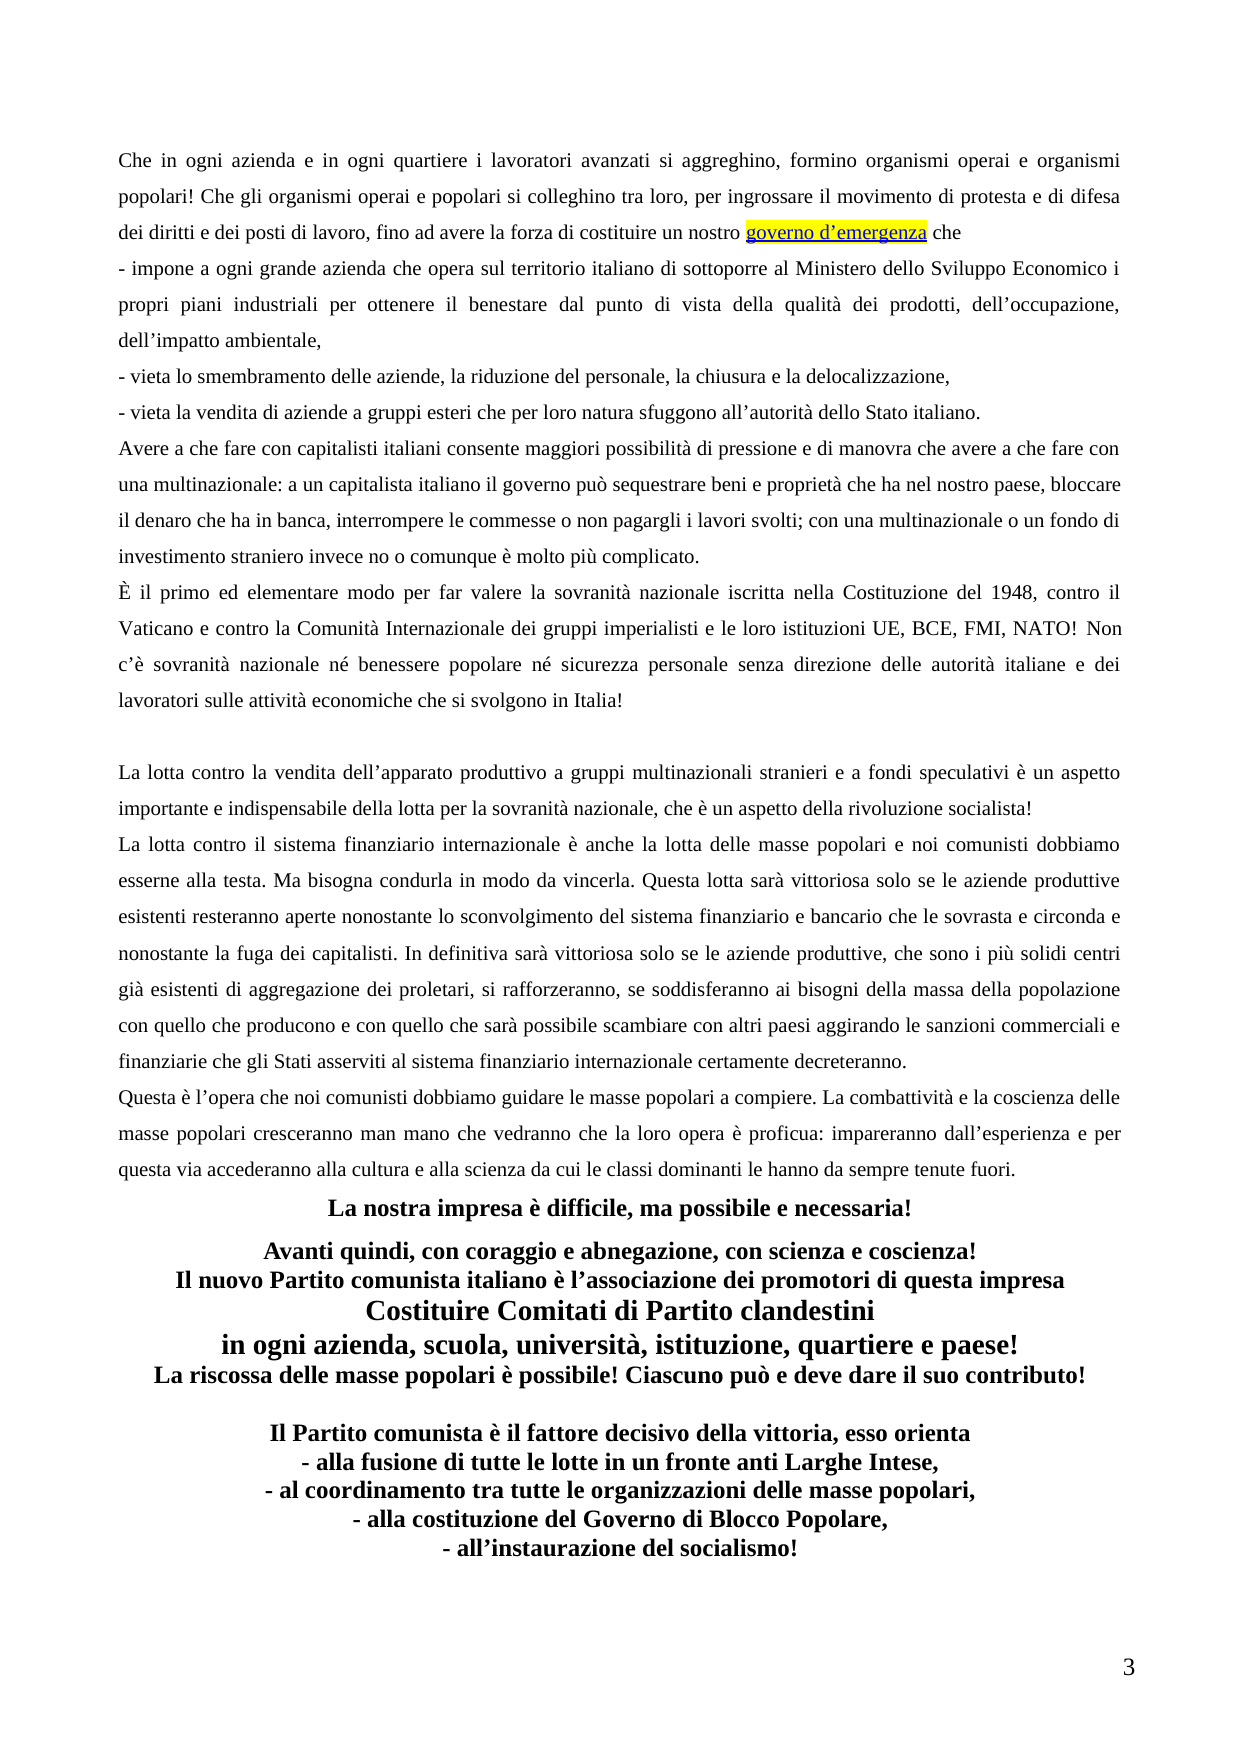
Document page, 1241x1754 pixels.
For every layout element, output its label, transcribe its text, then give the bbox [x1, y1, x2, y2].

text - alla fusione di tutte le lotte in un fronte anti Larghe Intese, [118, 1447, 1122, 1476]
text - al coordinamento tra tutte le organizzazioni delle masse popolari, [118, 1476, 1122, 1504]
text È il primo ed elementare modo per far valere la sovranità nazionale iscritta nella Costituzione del 1948, contro il Vaticano e contro la Comunità Internazionale dei gruppi imperialisti e le loro istituzioni UE, BCE, FMI, NATO! Non c’è sovranità nazionale né benessere popolare né sicurezza personale senza direzione delle autorità italiane e dei lavoratori sulle attività economiche che si svolgono in Italia! [118, 580, 1122, 712]
text Avere a che fare con capitalisti italiani consente maggiori possibilità di pressione e di manovra che avere a che fare con una multinazionale: a un capitalista italiano il governo può sequestrare beni e proprietà che ha nel nostro paese, bloccare il denaro che ha in banca, interrompere le commesse o non pagargli i lavori svolti; con una multinazionale o un fondo di investimento straniero invece no o comunque è molto più complicato. [118, 436, 1122, 568]
text La lotta contro la vendita dell’apparato produttivo a gruppi multinazionali stranieri e a fondi speculativi è un aspetto importante e indispensabile della lotta per la sovranità nazionale, che è un aspetto della rivoluzione socialista! [118, 760, 1122, 820]
text La nostra impresa è difficile, ma possibile e necessaria! [118, 1193, 1122, 1222]
text - all’instaurazione del socialismo! [118, 1533, 1122, 1562]
text - vieta lo smembramento delle aziende, la riduzione del personale, la chiusura e la delocalizzazione, [118, 364, 1122, 388]
text Il Partito comunista è il fattore decisivo della vittoria, esso orienta [118, 1418, 1122, 1447]
text - impone a ogni grande azienda che opera sul territorio italiano di sottoporre al Ministero dello Sviluppo Economico i propri piani industriali per ottenere il benestare dal punto di vista della qualità dei prodotti, dell’occupazione, dell’impatto ambientale, [118, 256, 1122, 352]
text La riscossa delle masse popolari è possibile! Ciascuno può e deve dare il suo contributo! [118, 1361, 1122, 1389]
text - alla costituzione del Governo di Blocco Popolare, [118, 1504, 1122, 1533]
text in ogni azienda, scuola, università, istituzione, quartiere e paese! [118, 1327, 1122, 1361]
text Il nuovo Partito comunista italiano è l’associazione dei promotori di questa impresa [118, 1265, 1122, 1293]
text Costituire Comitati di Partito clandestini [118, 1293, 1122, 1327]
text La lotta contro il sistema finanziario internazionale è anche la lotta delle masse popolari e noi comunisti dobbiamo esserne alla testa. Ma bisogna condurla in modo da vincerla. Questa lotta sarà vittoriosa solo se le aziende produttive esistenti resteranno aperte nonostante lo sconvolgimento del sistema finanziario e bancario che le sovrasta e circonda e nonostante la fuga dei capitalisti. In definitiva sarà vittoriosa solo se le aziende produttive, che sono i più solidi centri già esistenti di aggregazione dei proletari, si rafforzeranno, se soddisferanno ai bisogni della massa della popolazione con quello che producono e con quello che sarà possibile scambiare con altri paesi aggirando le sanzioni commerciali e finanziarie che gli Stati asserviti al sistema finanziario internazionale certamente decreteranno. [118, 832, 1122, 1073]
text Questa è l’opera che noi comunisti dobbiamo guidare le masse popolari a compiere. La combattività e la coscienza delle masse popolari cresceranno man mano che vedranno che la loro opera è proficua: impareranno dall’esperienza e per questa via accederanno alla cultura e alla scienza da cui le classi dominanti le hanno da sempre tenute fuori. [118, 1085, 1122, 1181]
text Avanti quindi, con coraggio e abnegazione, con scienza e coscienza! [118, 1236, 1122, 1265]
text - vieta la vendita di aziende a gruppi esteri che per loro natura sfuggono all’autorità dello Stato italiano. [118, 400, 1122, 424]
text Che in ogni azienda e in ogni quartiere i lavoratori avanzati si aggreghino, formino organismi operai e organismi popolari! Che gli organismi operai e popolari si colleghino tra loro, per ingrossare il movimento di protesta e di difesa dei diritti e dei posti di lavoro, fino ad avere la forza di costituire un nostro governo d’emergenza che [118, 148, 1122, 244]
